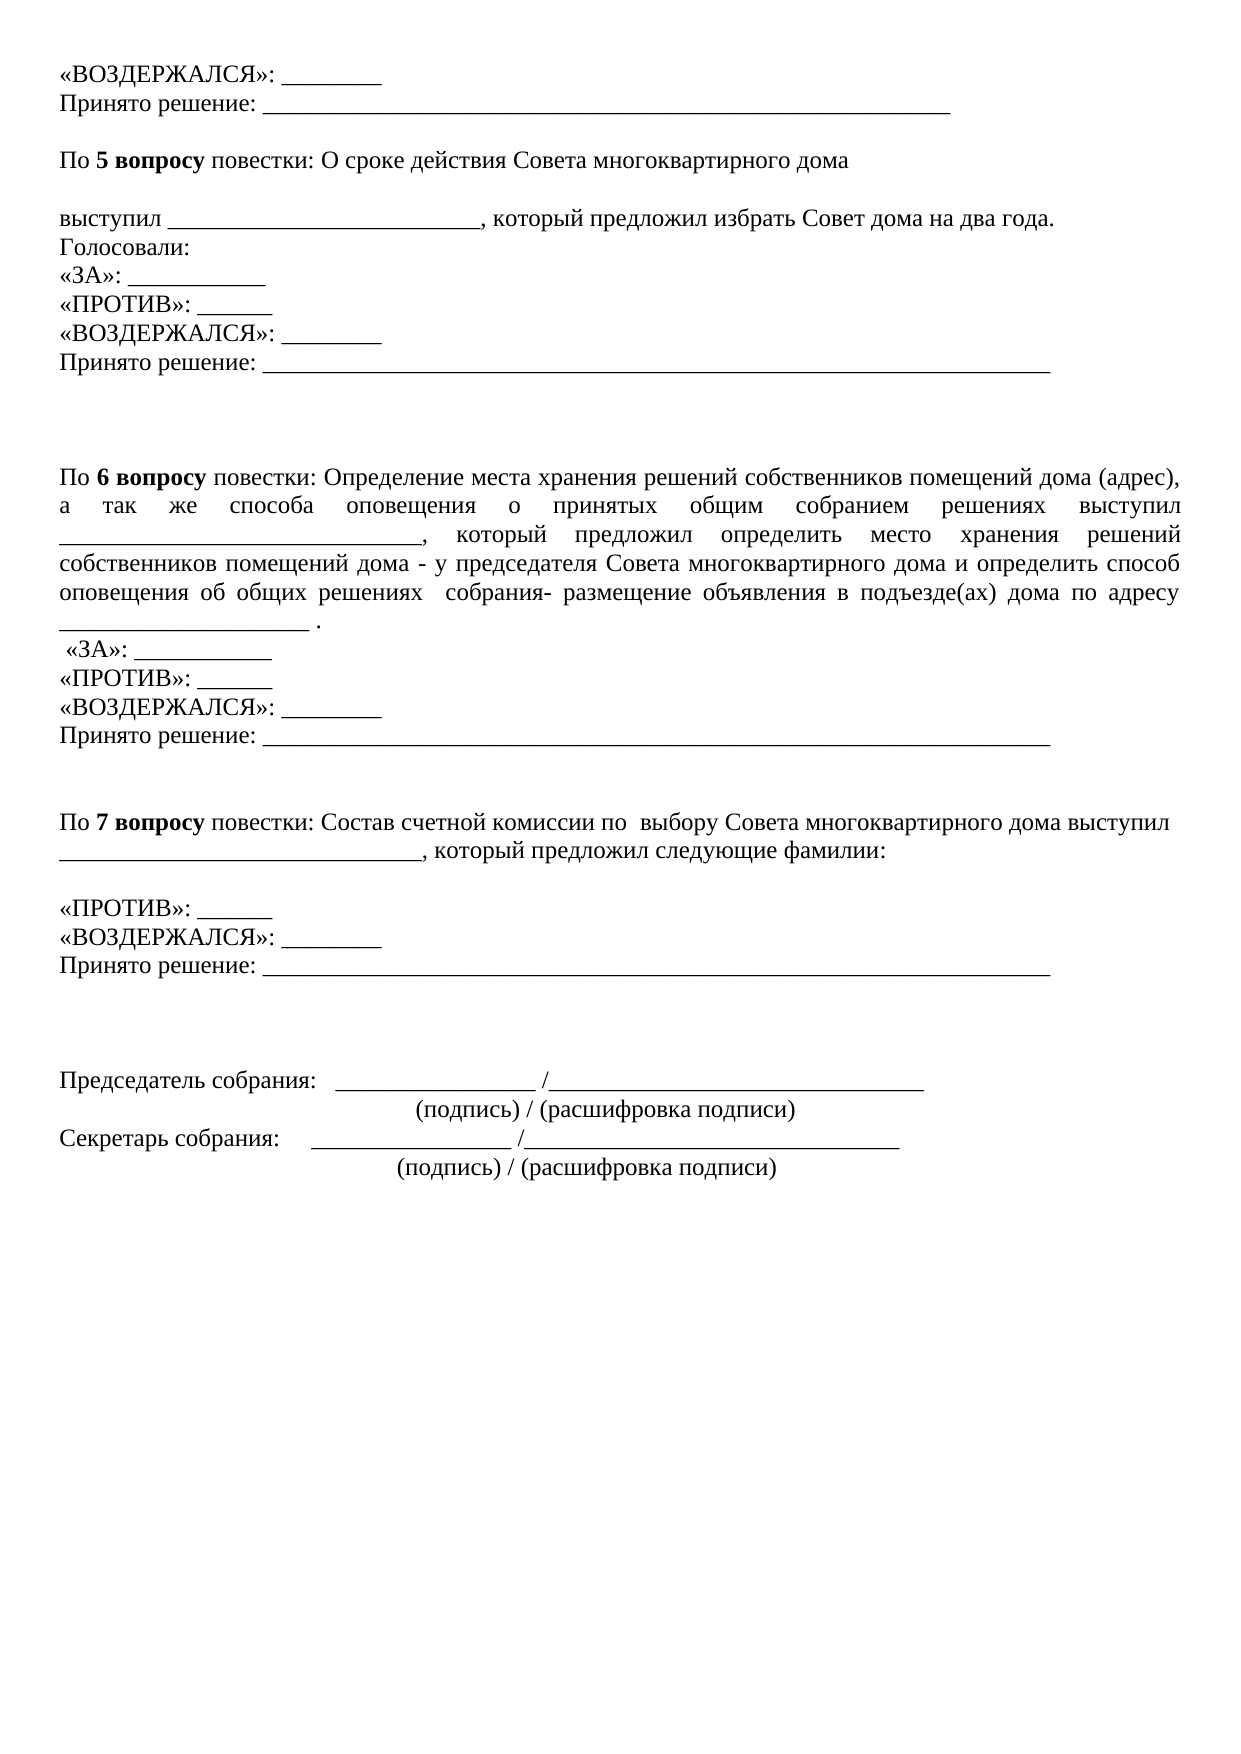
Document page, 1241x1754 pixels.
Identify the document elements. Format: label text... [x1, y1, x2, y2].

text По 6 вопросу повестки: Определение места хранения решений собственников помещений дома (адрес), а так же способа оповещения о принятых общим собранием решениях выступил _____________________________, который предложил определить место хранения решений собственников помещений дома - у председателя Совета многоквартирного дома и определить способ оповещения об общих решениях собрания- размещение объявления в подъезде(ах) дома по адресу ____________________ . [59, 462, 1181, 634]
text Принято решение: _______________________________________________________________ [59, 720, 1181, 749]
text Принято решение: _______________________________________________________________ [59, 950, 1181, 979]
text По 5 вопросу повестки: О сроке действия Совета многоквартирного дома [59, 145, 1181, 174]
text Принято решение: _______________________________________________________________ [59, 347, 1181, 375]
text «ВОЗДЕРЖАЛСЯ»: ________ [59, 318, 1181, 347]
text «ЗА»: ___________ [59, 634, 1181, 663]
text «ВОЗДЕРЖАЛСЯ»: ________ [59, 692, 1181, 720]
text выступил _________________________, который предложил избрать Совет дома на два года. [59, 203, 1181, 232]
text Принято решение: _______________________________________________________ [59, 88, 1181, 117]
text «ПРОТИВ»: ______ [59, 893, 1181, 922]
text «ПРОТИВ»: ______ [59, 663, 1181, 692]
text (подпись) / (расшифровка подписи) [59, 1094, 1181, 1123]
text «ВОЗДЕРЖАЛСЯ»: ________ [59, 922, 1181, 950]
text «ПРОТИВ»: ______ [59, 289, 1181, 318]
text «ВОЗДЕРЖАЛСЯ»: ________ [59, 59, 1181, 88]
text По 7 вопросу повестки: Состав счетной комиссии по выбору Совета многоквартирного дома выступил _____________________________, который предложил следующие фамилии: [59, 807, 1181, 864]
text Секретарь собрания: ________________ /______________________________ [59, 1123, 1181, 1152]
text Голосовали: [59, 232, 1181, 260]
text Председатель собрания: ________________ /______________________________ [59, 1065, 1181, 1094]
text (подпись) / (расшифровка подписи) [59, 1152, 1181, 1180]
text «ЗА»: ___________ [59, 260, 1181, 289]
